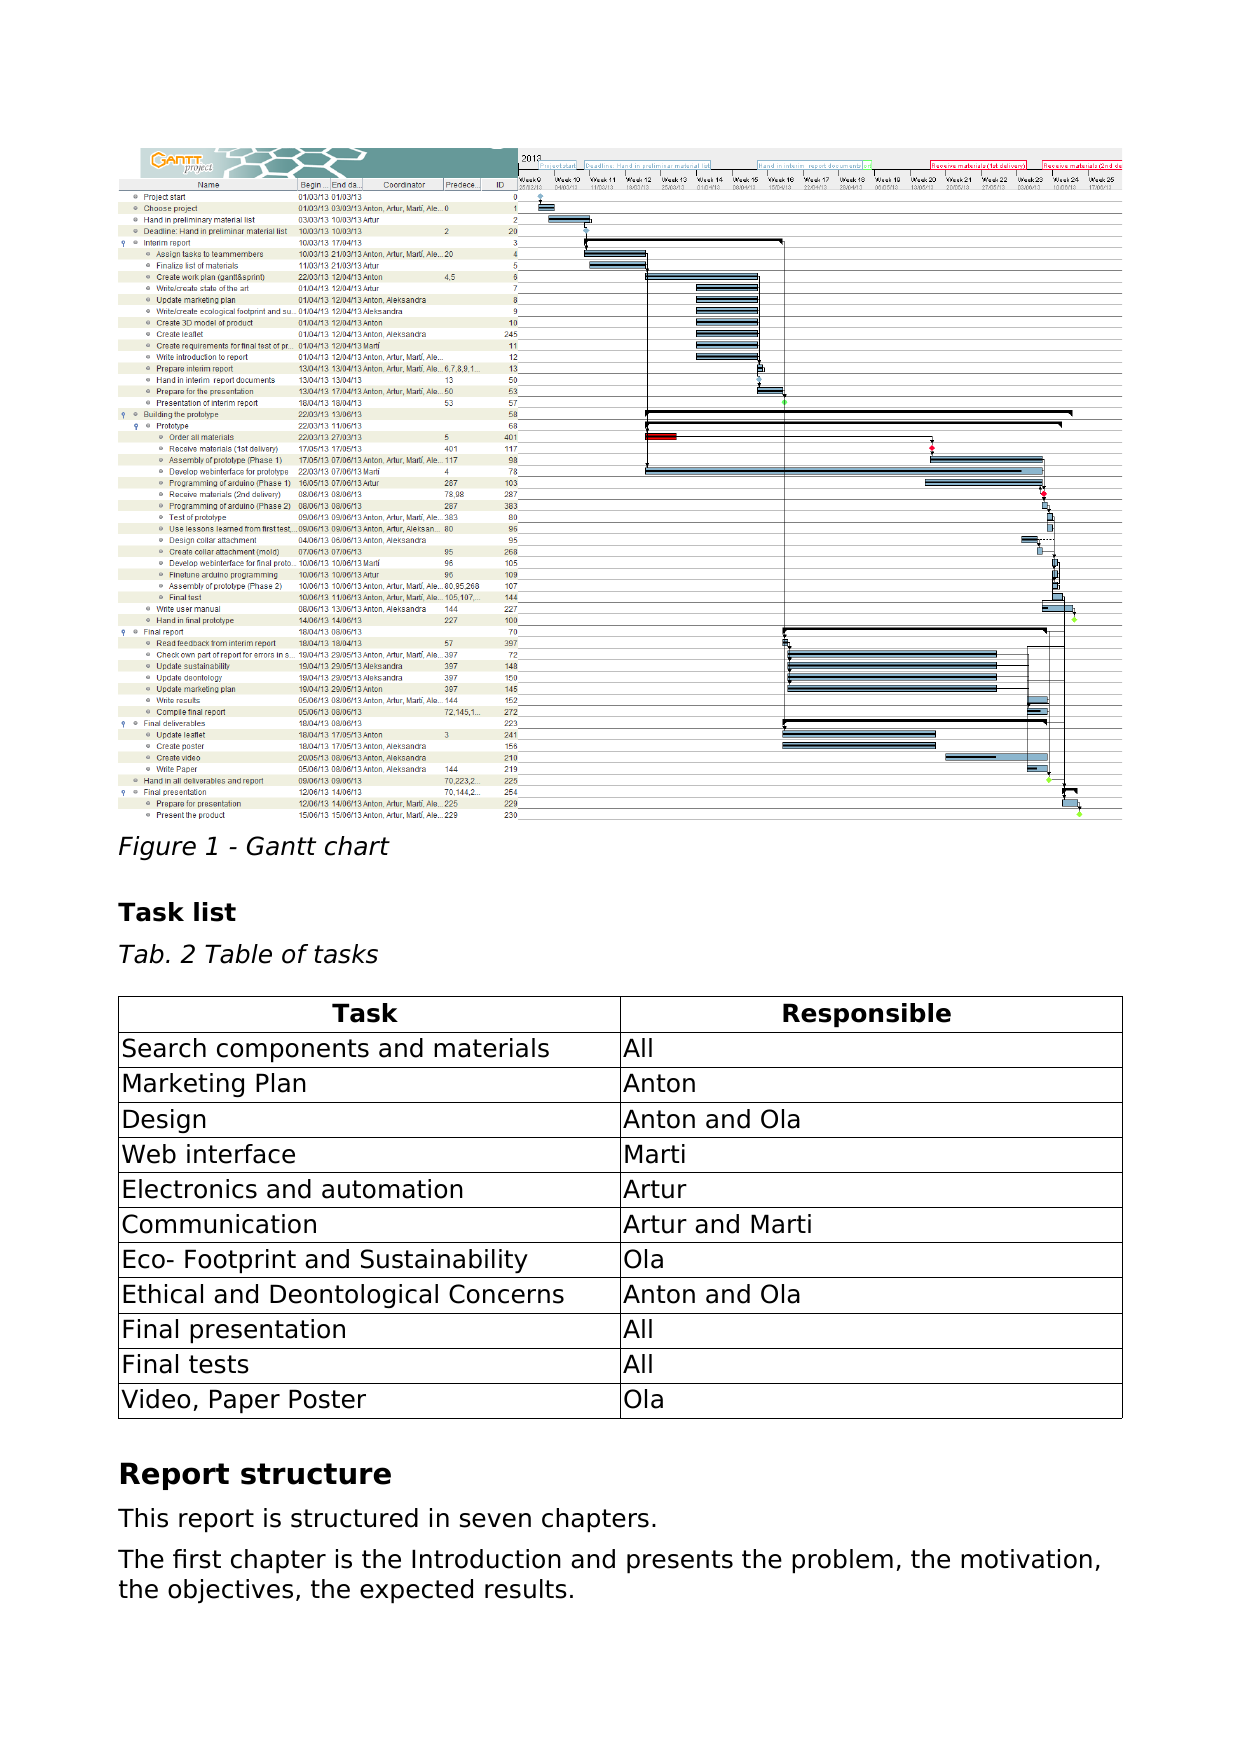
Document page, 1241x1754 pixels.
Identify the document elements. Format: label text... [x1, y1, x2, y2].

table_cell Ola [621, 1243, 1122, 1277]
table_cell Artur and Marti [621, 1208, 1122, 1242]
table_header Task [119, 997, 620, 1032]
table_cell All [621, 1314, 1122, 1347]
table_cell Design [119, 1103, 620, 1137]
table_cell Ola [621, 1384, 1122, 1418]
table_cell Anton and Ola [621, 1278, 1122, 1312]
table_cell Final presentation [119, 1314, 620, 1347]
table_cell Final tests [119, 1349, 620, 1383]
table_cell Anton [621, 1068, 1122, 1102]
table_cell Marti [621, 1138, 1122, 1172]
text Tab. 2 Table of tasks [118, 940, 1122, 969]
text Figure 1 - Gantt chart [118, 832, 1122, 861]
table_cell Anton and Ola [621, 1103, 1122, 1137]
table_cell All [621, 1349, 1122, 1383]
table_cell Electronics and automation [119, 1173, 620, 1207]
table_cell Communication [119, 1208, 620, 1242]
table_header Responsible [621, 997, 1122, 1032]
text The first chapter is the Introduction and presents the problem, the motivation, the objectives, the expected results. [118, 1546, 1122, 1604]
table_cell Search components and materials [119, 1033, 620, 1067]
subtitle Report structure [118, 1458, 1122, 1492]
table_cell All [621, 1033, 1122, 1067]
text This report is structured in seven chapters. [118, 1504, 1122, 1533]
table_cell Ethical and Deontological Concerns [119, 1278, 620, 1312]
table_cell Web interface [119, 1138, 620, 1172]
table_cell Eco- Footprint and Sustainability [119, 1243, 620, 1277]
picture [118, 118, 1123, 820]
table_cell Marketing Plan [119, 1068, 620, 1102]
subtitle Task list [118, 898, 1122, 927]
table_cell Video, Paper Poster [119, 1384, 620, 1418]
table_cell Artur [621, 1173, 1122, 1207]
